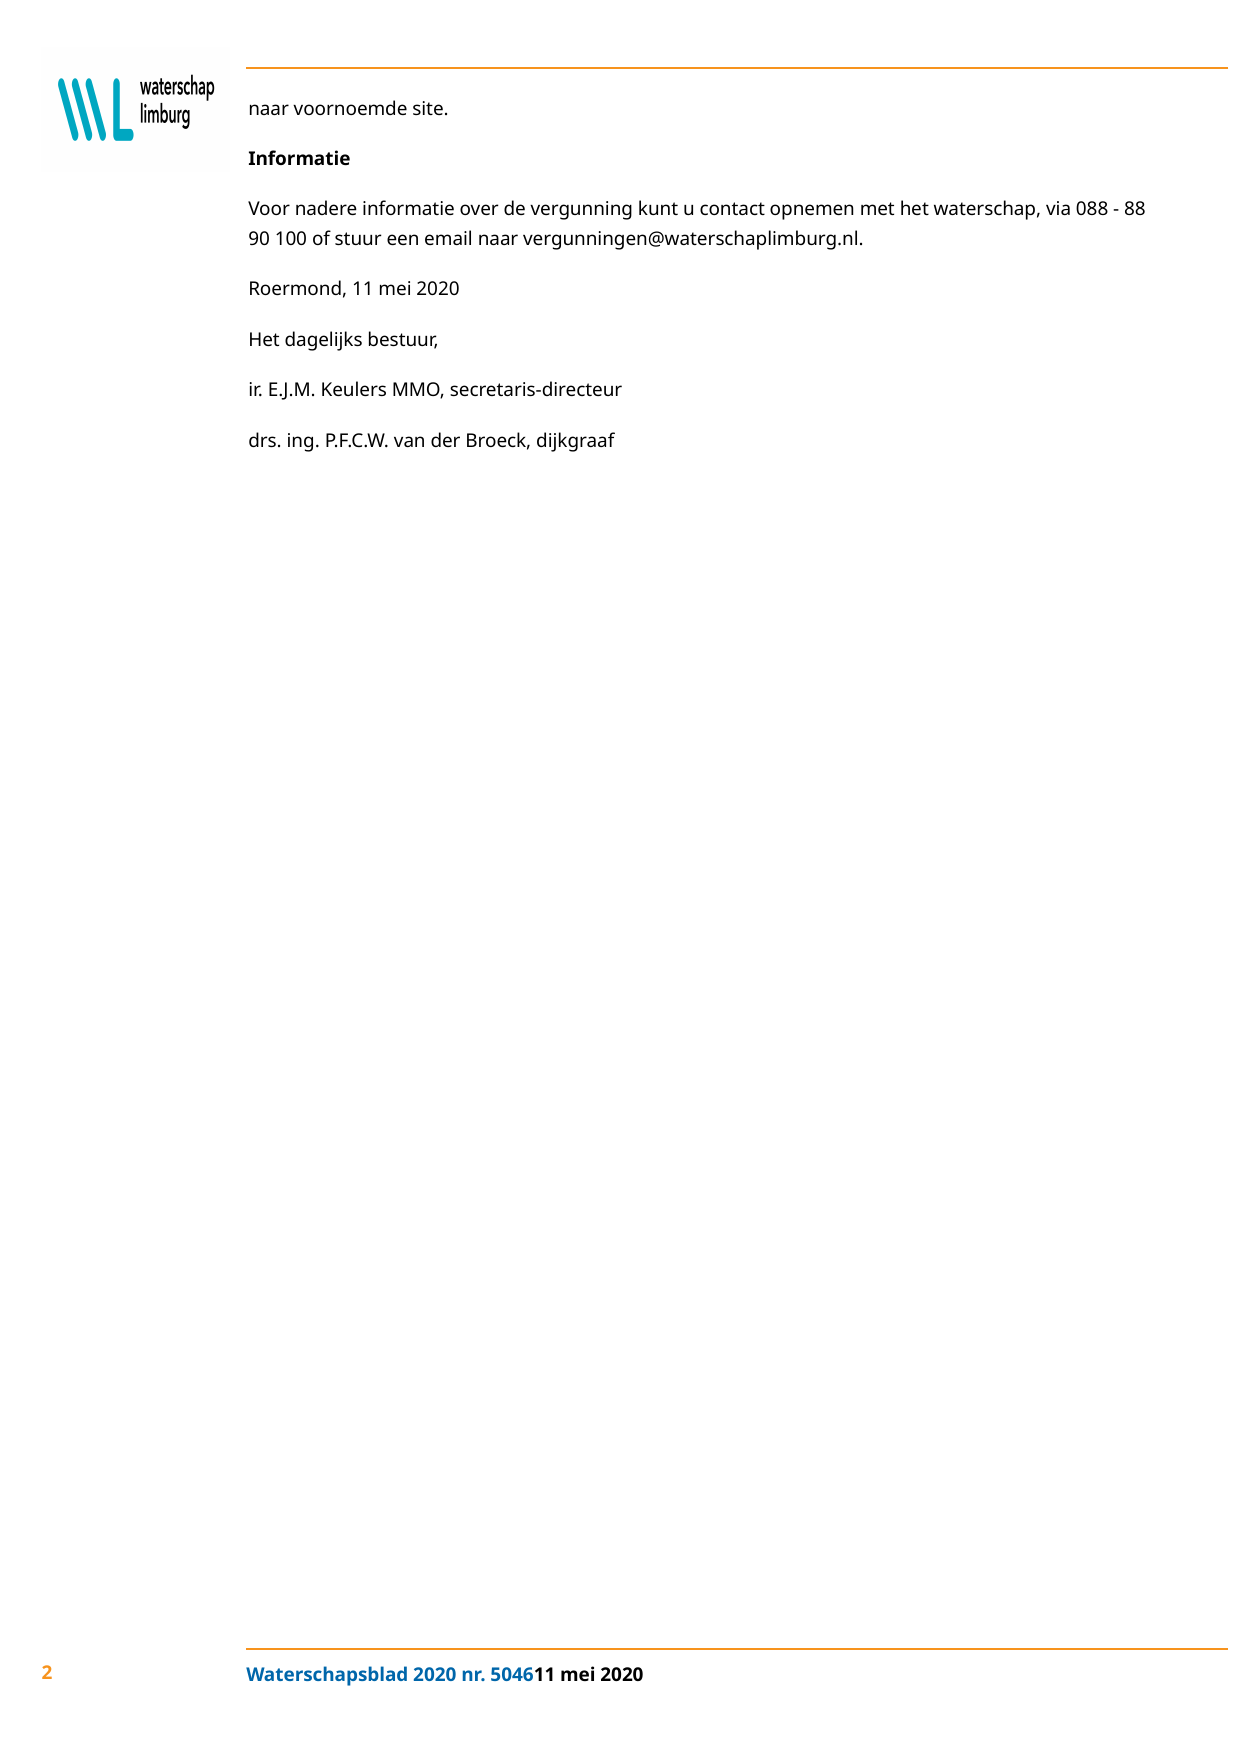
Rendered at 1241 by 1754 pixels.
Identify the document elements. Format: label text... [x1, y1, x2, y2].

text Voor nadere informatie over de vergunning kunt u contact opnemen met het waterschap, via 088 - 88 90 100 of stuur een email naar vergunningen@waterschaplimburg.nl. [248, 196, 1152, 251]
text Het dagelijks bestuur, [248, 326, 1152, 352]
text Roermond, 11 mei 2020 [248, 276, 1152, 301]
text drs. ing. P.F.C.W. van der Broeck, dijkgraaf [248, 427, 1152, 453]
text ir. E.J.M. Keulers MMO, secretaris-directeur [248, 376, 1152, 402]
text Informatie [248, 145, 1152, 171]
picture [41, 47, 231, 172]
text naar voornoemde site. [248, 95, 1152, 121]
